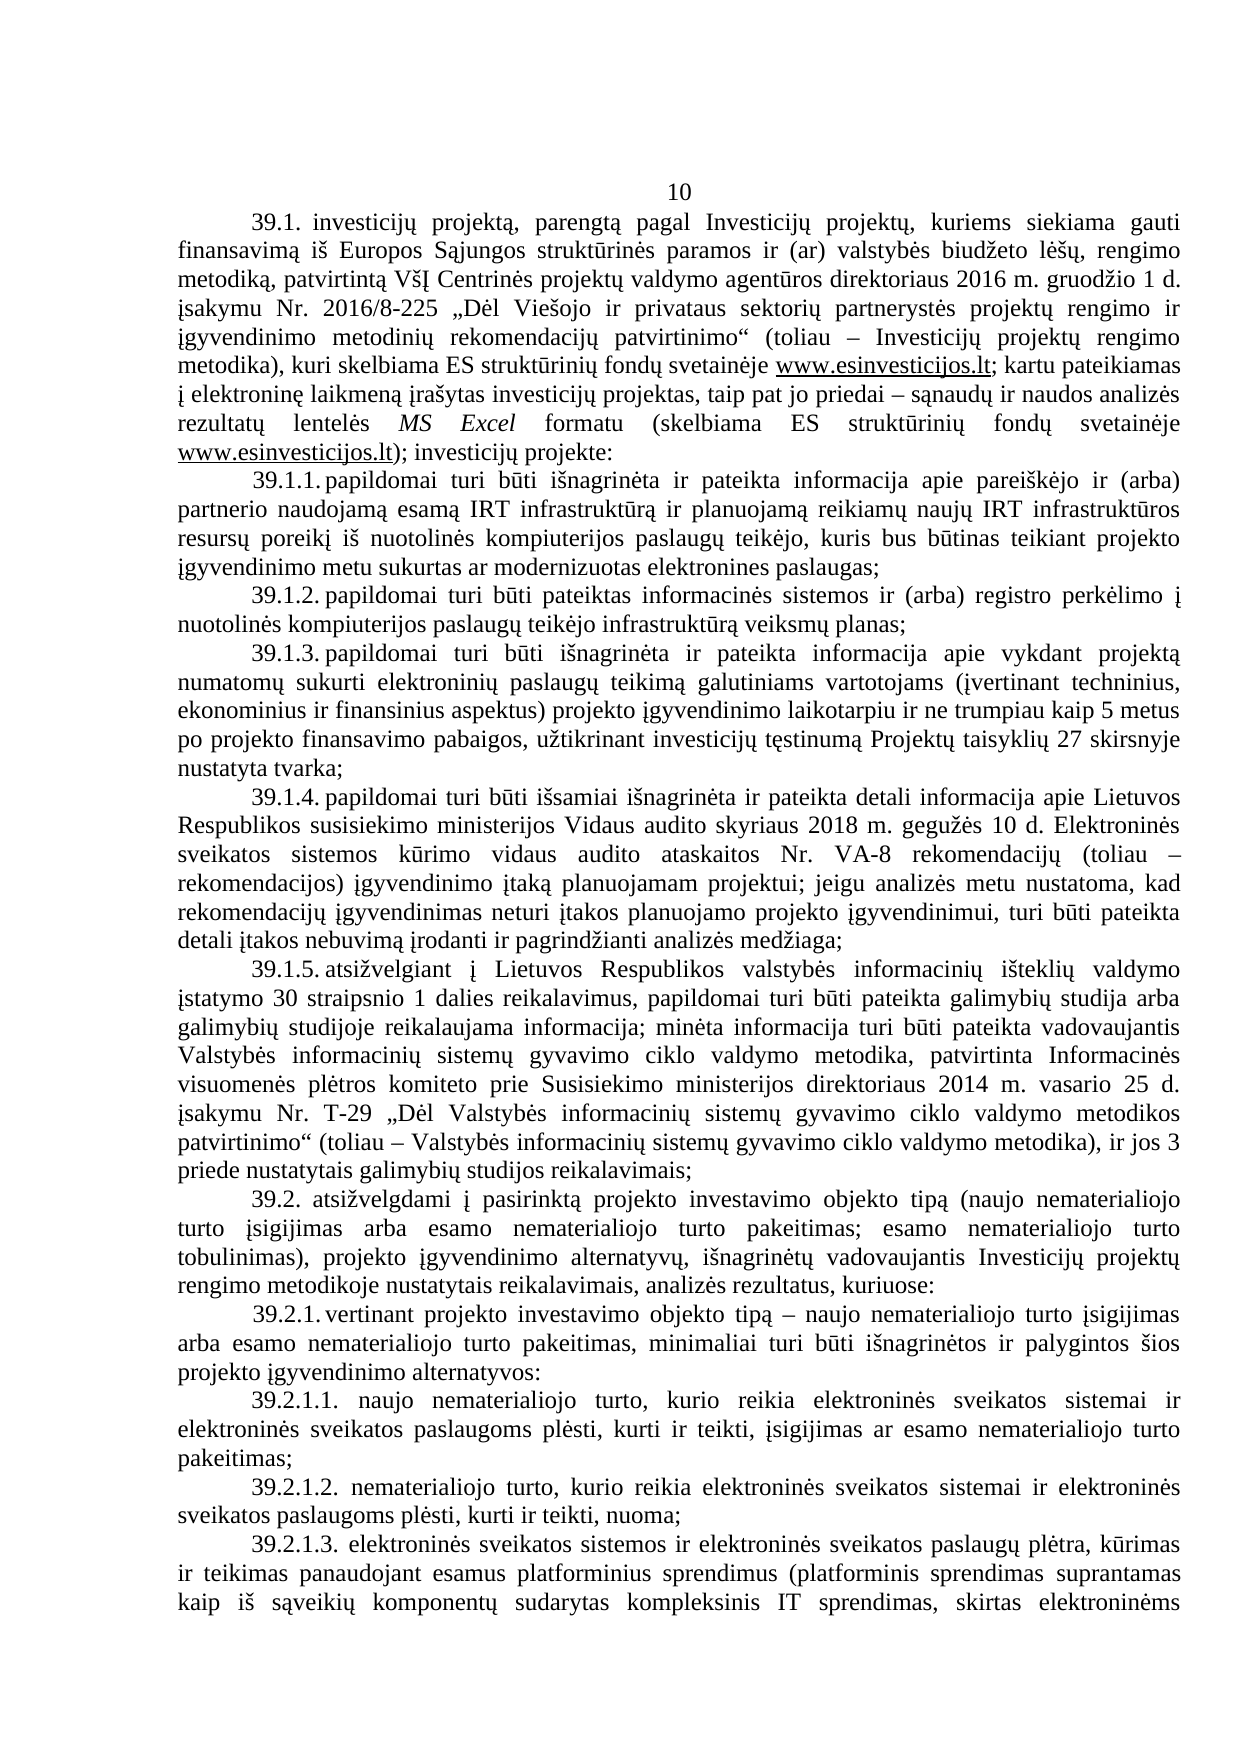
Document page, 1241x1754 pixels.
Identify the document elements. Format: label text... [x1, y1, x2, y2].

text 39.1. investicijų projektą, parengtą pagal Investicijų projektų, kuriems siekiama gauti finansavimą iš Europos Sąjungos struktūrinės paramos ir (ar) valstybės biudžeto lėšų, rengimo metodiką, patvirtintą VšĮ Centrinės projektų valdymo agentūros direktoriaus 2016 m. gruodžio 1 d. įsakymu Nr. 2016/8-225 „Dėl Viešojo ir privataus sektorių partnerystės projektų rengimo ir įgyvendinimo metodinių rekomendacijų patvirtinimo“ (toliau – Investicijų projektų rengimo metodika), kuri skelbiama ES struktūrinių fondų svetainėje www.esinvesticijos.lt; kartu pateikiamas į elektroninę laikmeną įrašytas investicijų projektas, taip pat jo priedai – sąnaudų ir naudos analizės rezultatų lentelės MS Excel formatu (skelbiama ES struktūrinių fondų svetainėje www.esinvesticijos.lt); investicijų projekte: [177, 207, 1181, 465]
text 39.2. atsižvelgdami į pasirinktą projekto investavimo objekto tipą (naujo nematerialiojo turto įsigijimas arba esamo nematerialiojo turto pakeitimas; esamo nematerialiojo turto tobulinimas), projekto įgyvendinimo alternatyvų, išnagrinėtų vadovaujantis Investicijų projektų rengimo metodikoje nustatytais reikalavimais, analizės rezultatus, kuriuose: [177, 1184, 1181, 1299]
text 39.1.1. papildomai turi būti išnagrinėta ir pateikta informacija apie pareiškėjo ir (arba) partnerio naudojamą esamą IRT infrastruktūrą ir planuojamą reikiamų naujų IRT infrastruktūros resursų poreikį iš nuotolinės kompiuterijos paslaugų teikėjo, kuris bus būtinas teikiant projekto įgyvendinimo metu sukurtas ar modernizuotas elektronines paslaugas; [177, 465, 1181, 580]
text 39.1.4. papildomai turi būti išsamiai išnagrinėta ir pateikta detali informacija apie Lietuvos Respublikos susisiekimo ministerijos Vidaus audito skyriaus 2018 m. gegužės 10 d. Elektroninės sveikatos sistemos kūrimo vidaus audito ataskaitos Nr. VA-8 rekomendacijų (toliau – rekomendacijos) įgyvendinimo įtaką planuojamam projektui; jeigu analizės metu nustatoma, kad rekomendacijų įgyvendinimas neturi įtakos planuojamo projekto įgyvendinimui, turi būti pateikta detali įtakos nebuvimą įrodanti ir pagrindžianti analizės medžiaga; [177, 782, 1181, 954]
text 39.1.2. papildomai turi būti pateiktas informacinės sistemos ir (arba) registro perkėlimo į nuotolinės kompiuterijos paslaugų teikėjo infrastruktūrą veiksmų planas; [177, 580, 1181, 638]
text 39.2.1.3. elektroninės sveikatos sistemos ir elektroninės sveikatos paslaugų plėtra, kūrimas ir teikimas panaudojant esamus platforminius sprendimus (platforminis sprendimas suprantamas kaip iš sąveikių komponentų sudarytas kompleksinis IT sprendimas, skirtas elektroninėms [177, 1529, 1181, 1615]
text 39.1.5. atsižvelgiant į Lietuvos Respublikos valstybės informacinių išteklių valdymo įstatymo 30 straipsnio 1 dalies reikalavimus, papildomai turi būti pateikta galimybių studija arba galimybių studijoje reikalaujama informacija; minėta informacija turi būti pateikta vadovaujantis Valstybės informacinių sistemų gyvavimo ciklo valdymo metodika, patvirtinta Informacinės visuomenės plėtros komiteto prie Susisiekimo ministerijos direktoriaus 2014 m. vasario 25 d. įsakymu Nr. T-29 „Dėl Valstybės informacinių sistemų gyvavimo ciklo valdymo metodikos patvirtinimo“ (toliau – Valstybės informacinių sistemų gyvavimo ciklo valdymo metodika), ir jos 3 priede nustatytais galimybių studijos reikalavimais; [177, 954, 1181, 1184]
text 39.2.1.2. nematerialiojo turto, kurio reikia elektroninės sveikatos sistemai ir elektroninės sveikatos paslaugoms plėsti, kurti ir teikti, nuoma; [177, 1472, 1181, 1529]
text 39.2.1.1. naujo nematerialiojo turto, kurio reikia elektroninės sveikatos sistemai ir elektroninės sveikatos paslaugoms plėsti, kurti ir teikti, įsigijimas ar esamo nematerialiojo turto pakeitimas; [177, 1385, 1181, 1472]
text 39.1.3. papildomai turi būti išnagrinėta ir pateikta informacija apie vykdant projektą numatomų sukurti elektroninių paslaugų teikimą galutiniams vartotojams (įvertinant techninius, ekonominius ir finansinius aspektus) projekto įgyvendinimo laikotarpiu ir ne trumpiau kaip 5 metus po projekto finansavimo pabaigos, užtikrinant investicijų tęstinumą Projektų taisyklių 27 skirsnyje nustatyta tvarka; [177, 638, 1181, 782]
text 39.2.1. vertinant projekto investavimo objekto tipą – naujo nematerialiojo turto įsigijimas arba esamo nematerialiojo turto pakeitimas, minimaliai turi būti išnagrinėtos ir palygintos šios projekto įgyvendinimo alternatyvos: [177, 1299, 1181, 1385]
